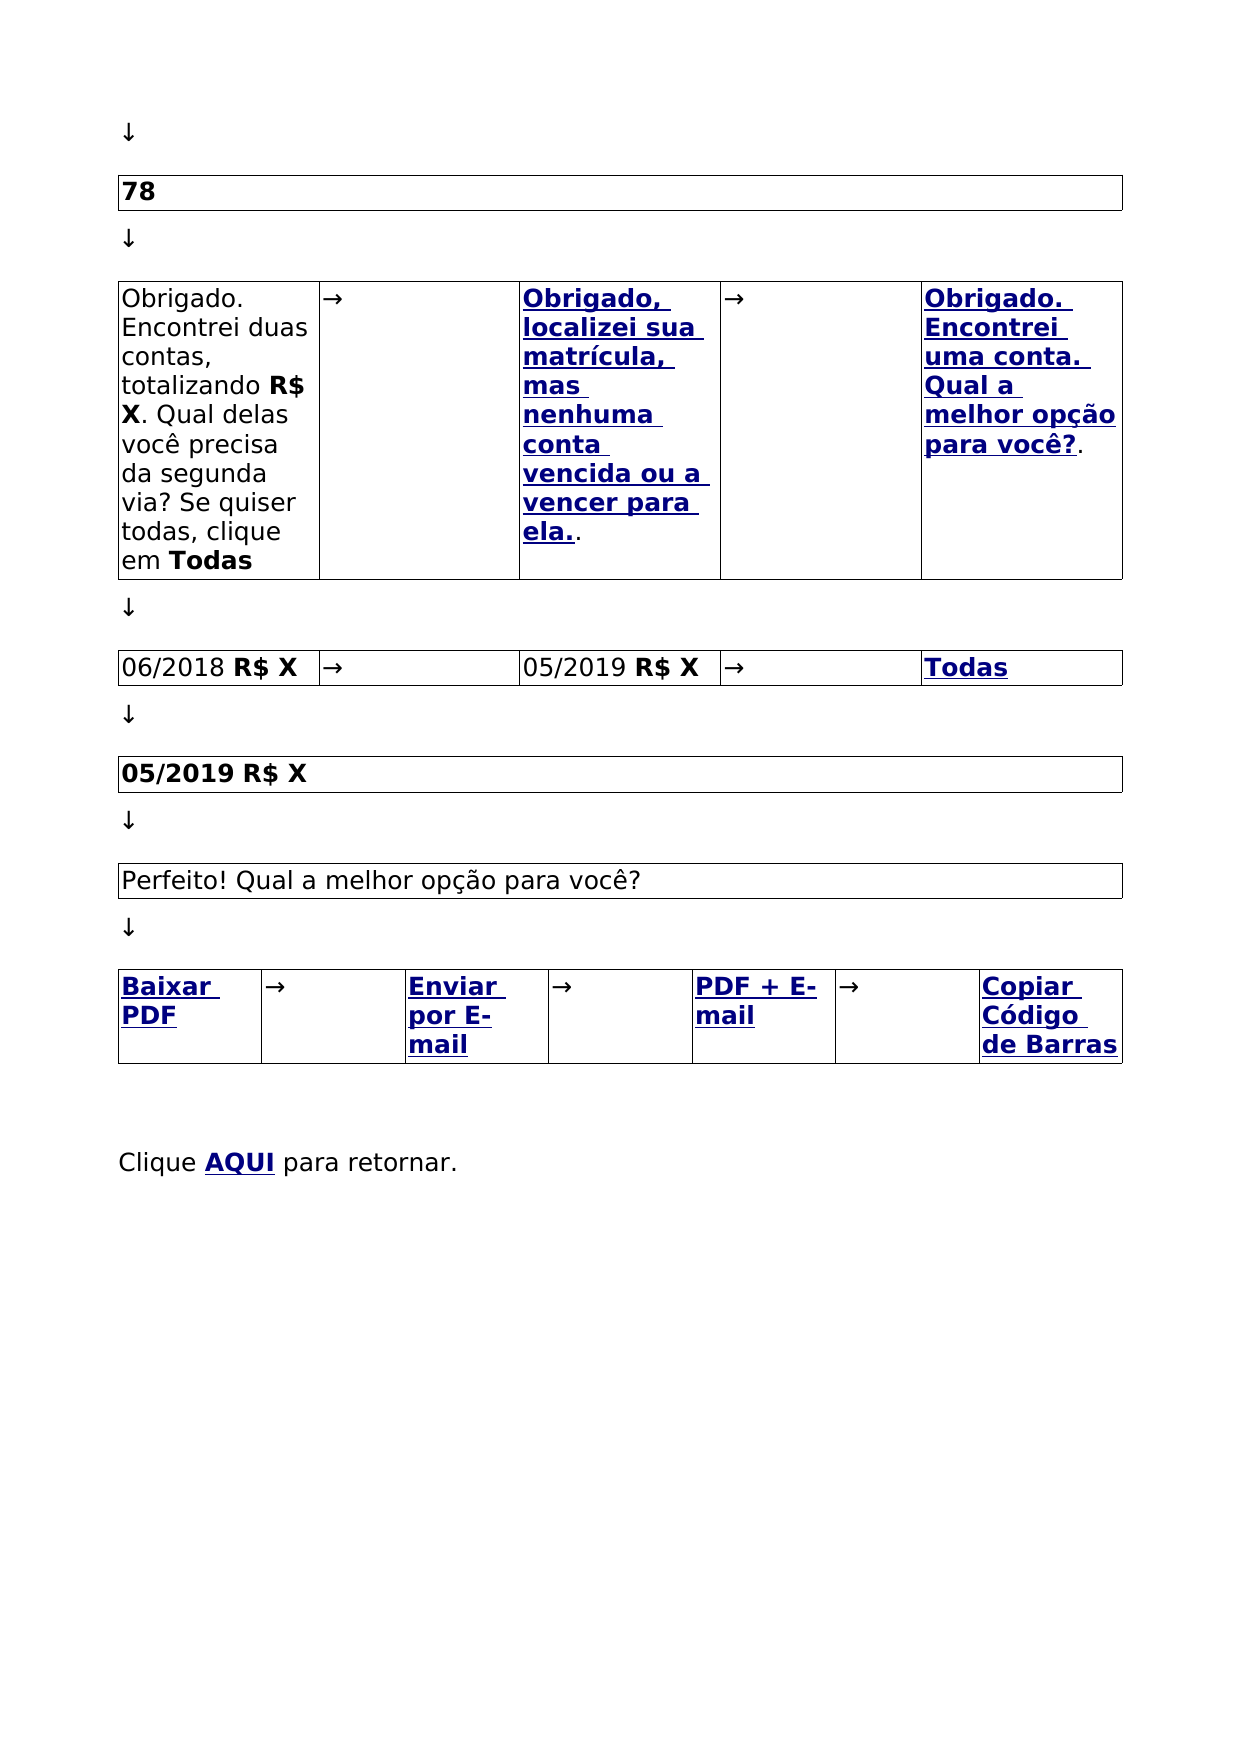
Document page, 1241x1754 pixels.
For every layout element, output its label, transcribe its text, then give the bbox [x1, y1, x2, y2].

table_header → [262, 970, 405, 1063]
table_header Baixar PDF [119, 970, 261, 1063]
table_header → [549, 970, 692, 1063]
table_header Copiar Código de Barras [980, 970, 1122, 1063]
text ↓ [118, 593, 1122, 623]
table_header PDF + E-mail [693, 970, 835, 1063]
table_header Todas [922, 651, 1122, 685]
table_header → [721, 651, 921, 685]
text ↓ [118, 913, 1122, 942]
table_header → [320, 651, 519, 685]
table_header Obrigado. Encontrei duas contas, totalizando R$ X. Qual delas você precisa da segunda via? Se quiser todas, clique em Todas [119, 282, 319, 579]
table_header Obrigado, localizei sua matrícula, mas nenhuma conta vencida ou a vencer para ela.. [520, 282, 720, 579]
table_header → [836, 970, 979, 1063]
text ↓ [118, 224, 1122, 254]
text ↓ [118, 700, 1122, 729]
table_header → [721, 282, 921, 579]
text ↓ [118, 806, 1122, 836]
text Clique AQUI para retornar. [118, 1148, 1122, 1207]
table_header → [320, 282, 519, 579]
table_header Enviar por E-mail [406, 970, 548, 1063]
table_header Obrigado. Encontrei uma conta. Qual a melhor opção para você?. [922, 282, 1122, 579]
table_header 05/2019 R$ X [119, 757, 1122, 792]
text ↓ [118, 118, 1122, 147]
table_header 05/2019 R$ X [520, 651, 720, 685]
table_header 06/2018 R$ X [119, 651, 319, 685]
table_header Perfeito! Qual a melhor opção para você? [119, 864, 1122, 898]
table_header 78 [119, 176, 1122, 210]
